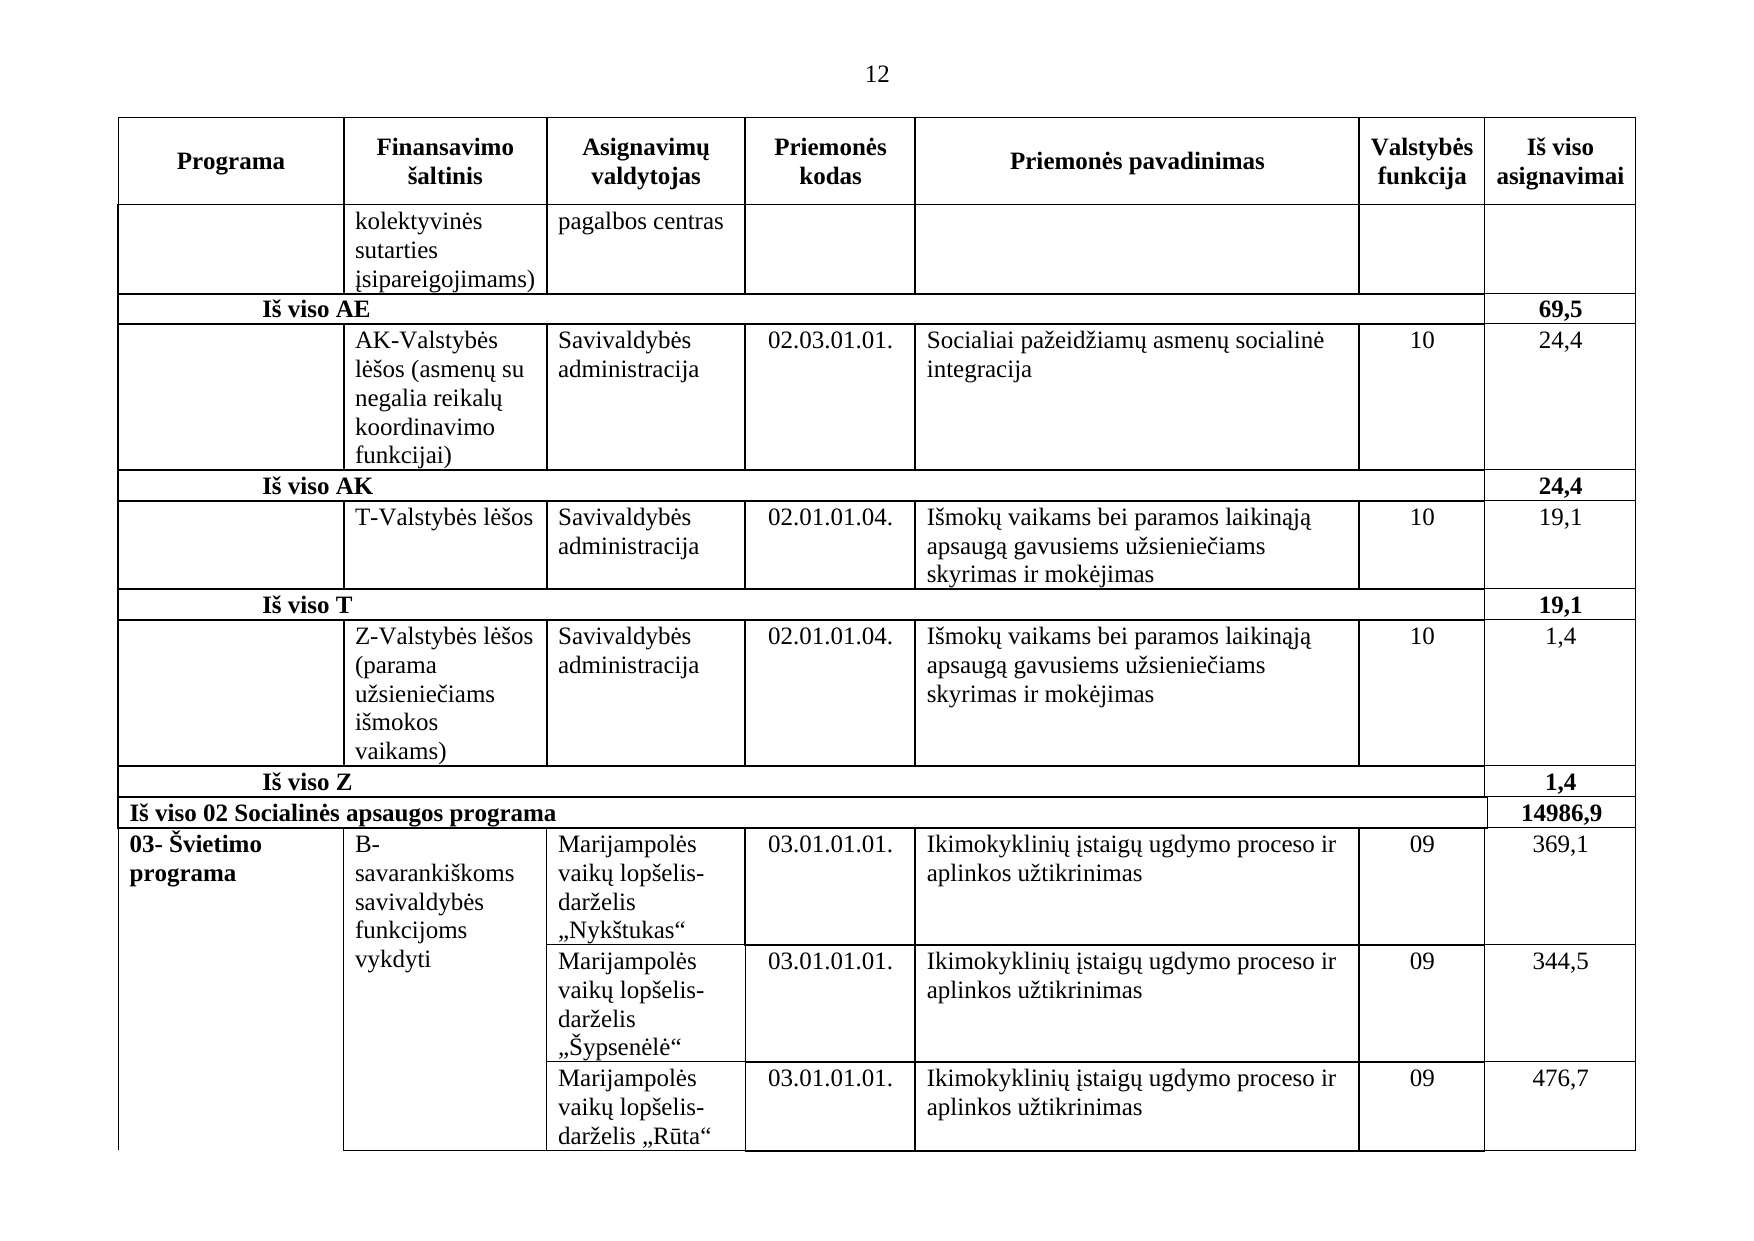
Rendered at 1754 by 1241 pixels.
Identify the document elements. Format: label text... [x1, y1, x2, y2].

table_cell Iš viso T [119, 590, 1484, 619]
table_cell Iš viso 02 Socialinės apsaugos programa [119, 798, 1487, 827]
table_cell Savivaldybės administracija [548, 621, 744, 765]
table_cell 24,4 [1485, 324, 1635, 469]
table_cell kolektyvinės sutarties įsipareigojimams) [345, 205, 546, 292]
table_cell [119, 325, 343, 469]
table_cell 03.01.01.01. [746, 1063, 914, 1149]
table_cell Iš viso AK [119, 471, 1484, 500]
table_cell Išmokų vaikams bei paramos laikinąją apsaugą gavusiems užsieniečiams skyrimas ir mokėjimas [916, 502, 1358, 588]
table_header Asignavimų valdytojas [548, 118, 744, 204]
table_header Programa [119, 118, 343, 204]
table_cell [1485, 205, 1635, 292]
table_cell 476,7 [1485, 1062, 1635, 1149]
table_cell 69,5 [1485, 294, 1635, 323]
table_cell Iš viso Z [119, 767, 1484, 796]
table_cell Marijampolės vaikų lopšelis-darželis „Šypsenėlė“ [547, 945, 745, 1061]
table_cell Ikimokyklinių įstaigų ugdymo proceso ir aplinkos užtikrinimas [916, 1063, 1358, 1149]
table_cell Savivaldybės administracija [548, 502, 744, 588]
table_cell Išmokų vaikams bei paramos laikinąją apsaugą gavusiems užsieniečiams skyrimas ir mokėjimas [916, 621, 1358, 765]
table_cell 03- Švietimo programa [119, 829, 343, 1149]
table_header Priemonės kodas [746, 118, 914, 204]
table_cell [1360, 205, 1484, 292]
table_cell 09 [1360, 946, 1484, 1061]
table_header Iš viso asignavimai [1485, 118, 1635, 204]
table_cell Iš viso AE [119, 295, 1484, 323]
table_cell [119, 621, 343, 765]
table_cell 10 [1360, 325, 1484, 469]
table_cell Marijampolės vaikų lopšelis-darželis „Rūta“ [547, 1062, 745, 1149]
table_cell pagalbos centras [548, 205, 744, 292]
table_cell Savivaldybės administracija [548, 325, 744, 469]
table_header Priemonės pavadinimas [916, 118, 1358, 204]
table_cell Socialiai pažeidžiamų asmenų socialinė integracija [916, 325, 1358, 469]
table_cell AK-Valstybės lėšos (asmenų su negalia reikalų koordinavimo funkcijai) [345, 325, 546, 469]
table_cell 344,5 [1485, 945, 1635, 1061]
table_cell 09 [1360, 829, 1484, 944]
table_cell 19,1 [1485, 501, 1635, 588]
table_cell Marijampolės vaikų lopšelis-darželis „Nykštukas“ [547, 829, 744, 944]
table_header Valstybės funkcija [1360, 118, 1484, 204]
table_cell 369,1 [1485, 828, 1635, 944]
table_cell 03.01.01.01. [746, 946, 914, 1061]
table_cell [119, 205, 343, 292]
table_cell B-savarankiškoms savivaldybės funkcijoms vykdyti [344, 829, 546, 1149]
table_cell 02.01.01.04. [746, 621, 914, 765]
table_cell 02.01.01.04. [746, 502, 914, 588]
table_cell [119, 502, 343, 588]
table_cell 1,4 [1485, 766, 1635, 796]
table_cell 24,4 [1485, 470, 1635, 500]
table_cell T-Valstybės lėšos [345, 502, 546, 588]
table_cell 19,1 [1485, 589, 1635, 619]
table_cell 02.03.01.01. [746, 325, 914, 469]
table_cell 03.01.01.01. [746, 829, 914, 944]
table_cell 09 [1360, 1063, 1484, 1149]
table_cell Z-Valstybės lėšos (parama užsieniečiams išmokos vaikams) [345, 621, 546, 765]
table_cell Ikimokyklinių įstaigų ugdymo proceso ir aplinkos užtikrinimas [916, 946, 1358, 1061]
table_cell 10 [1360, 621, 1484, 765]
table_cell [916, 205, 1358, 292]
table_cell [746, 205, 914, 292]
table_header Finansavimo šaltinis [345, 118, 546, 204]
table_cell Ikimokyklinių įstaigų ugdymo proceso ir aplinkos užtikrinimas [916, 829, 1358, 944]
table_cell 1,4 [1485, 620, 1635, 765]
table_cell 10 [1360, 502, 1484, 588]
table_cell 14986,9 [1488, 797, 1635, 827]
